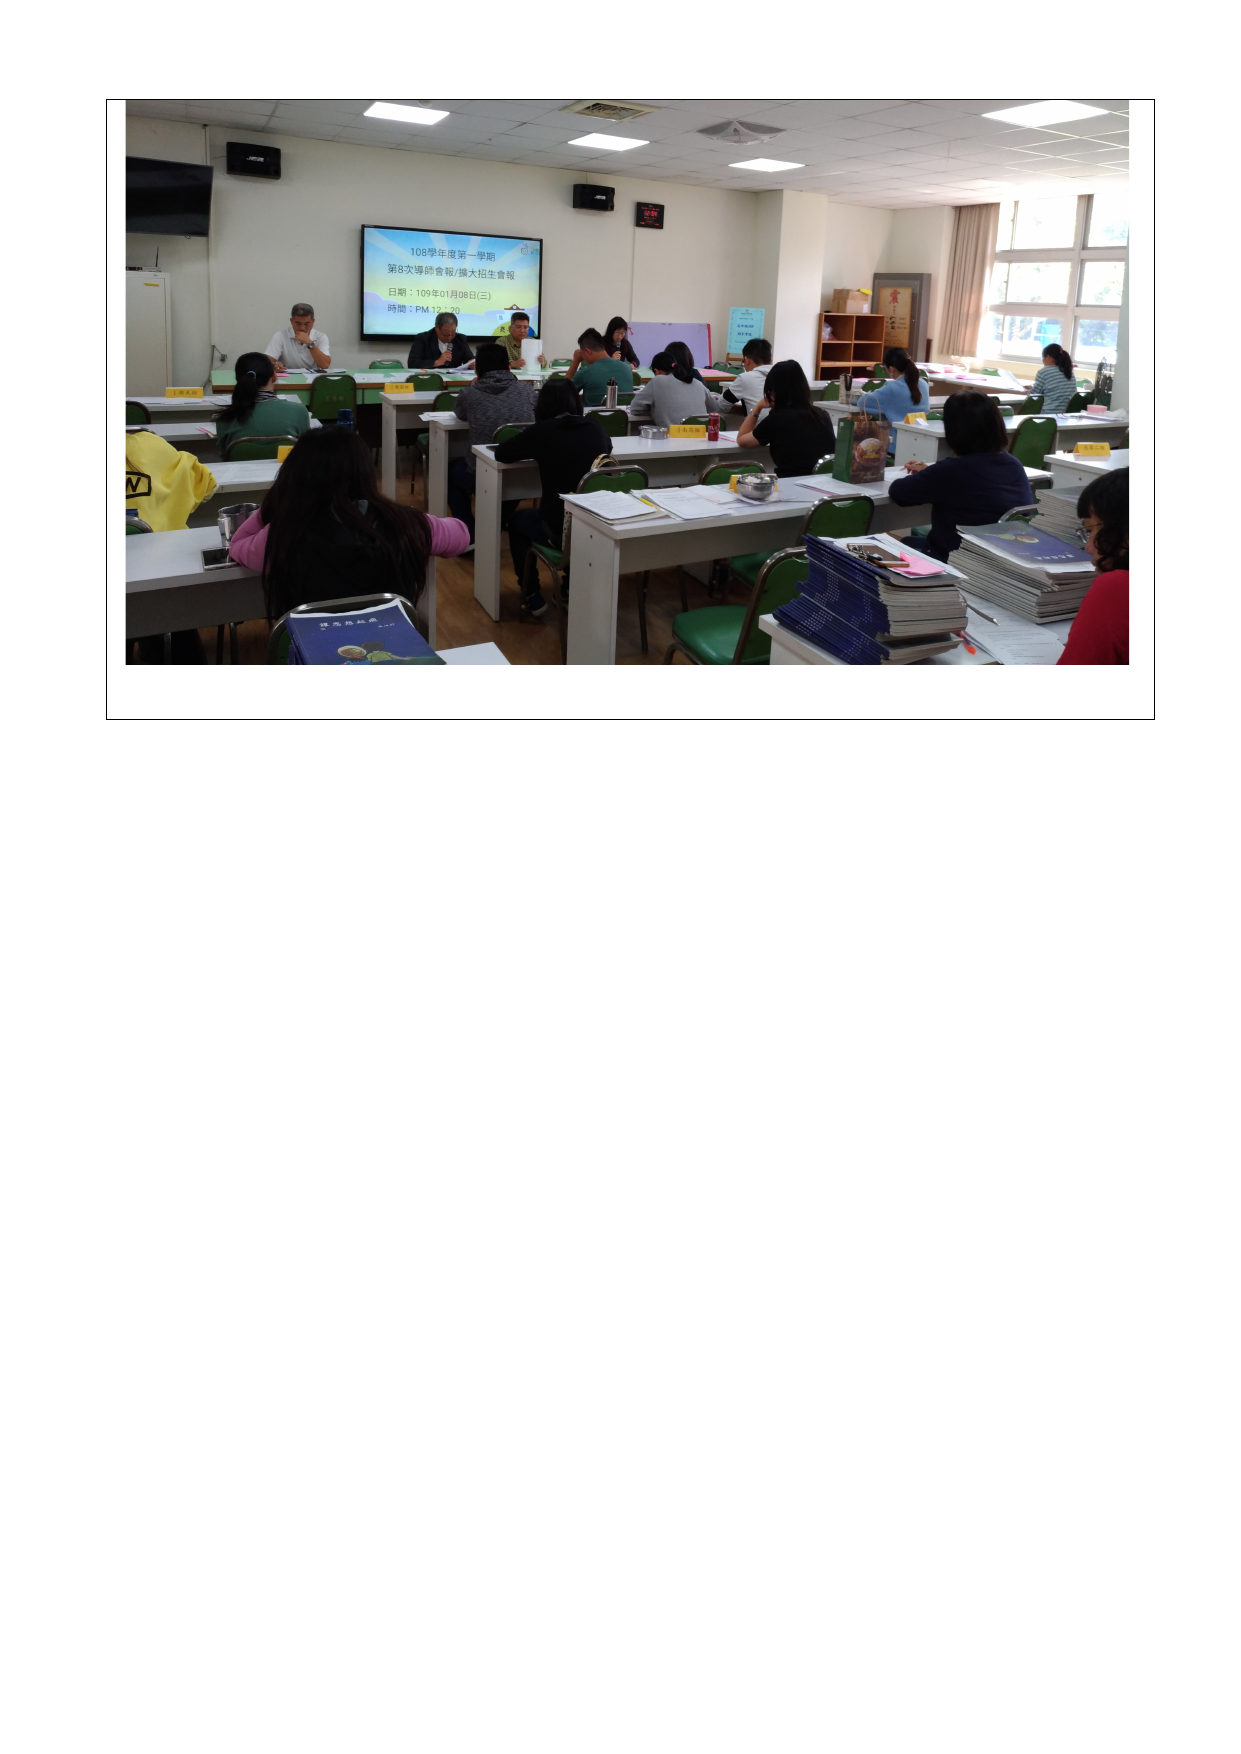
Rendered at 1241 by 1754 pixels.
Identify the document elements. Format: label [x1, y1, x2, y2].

picture [125, 100, 1130, 665]
table_cell [107, 100, 1154, 719]
